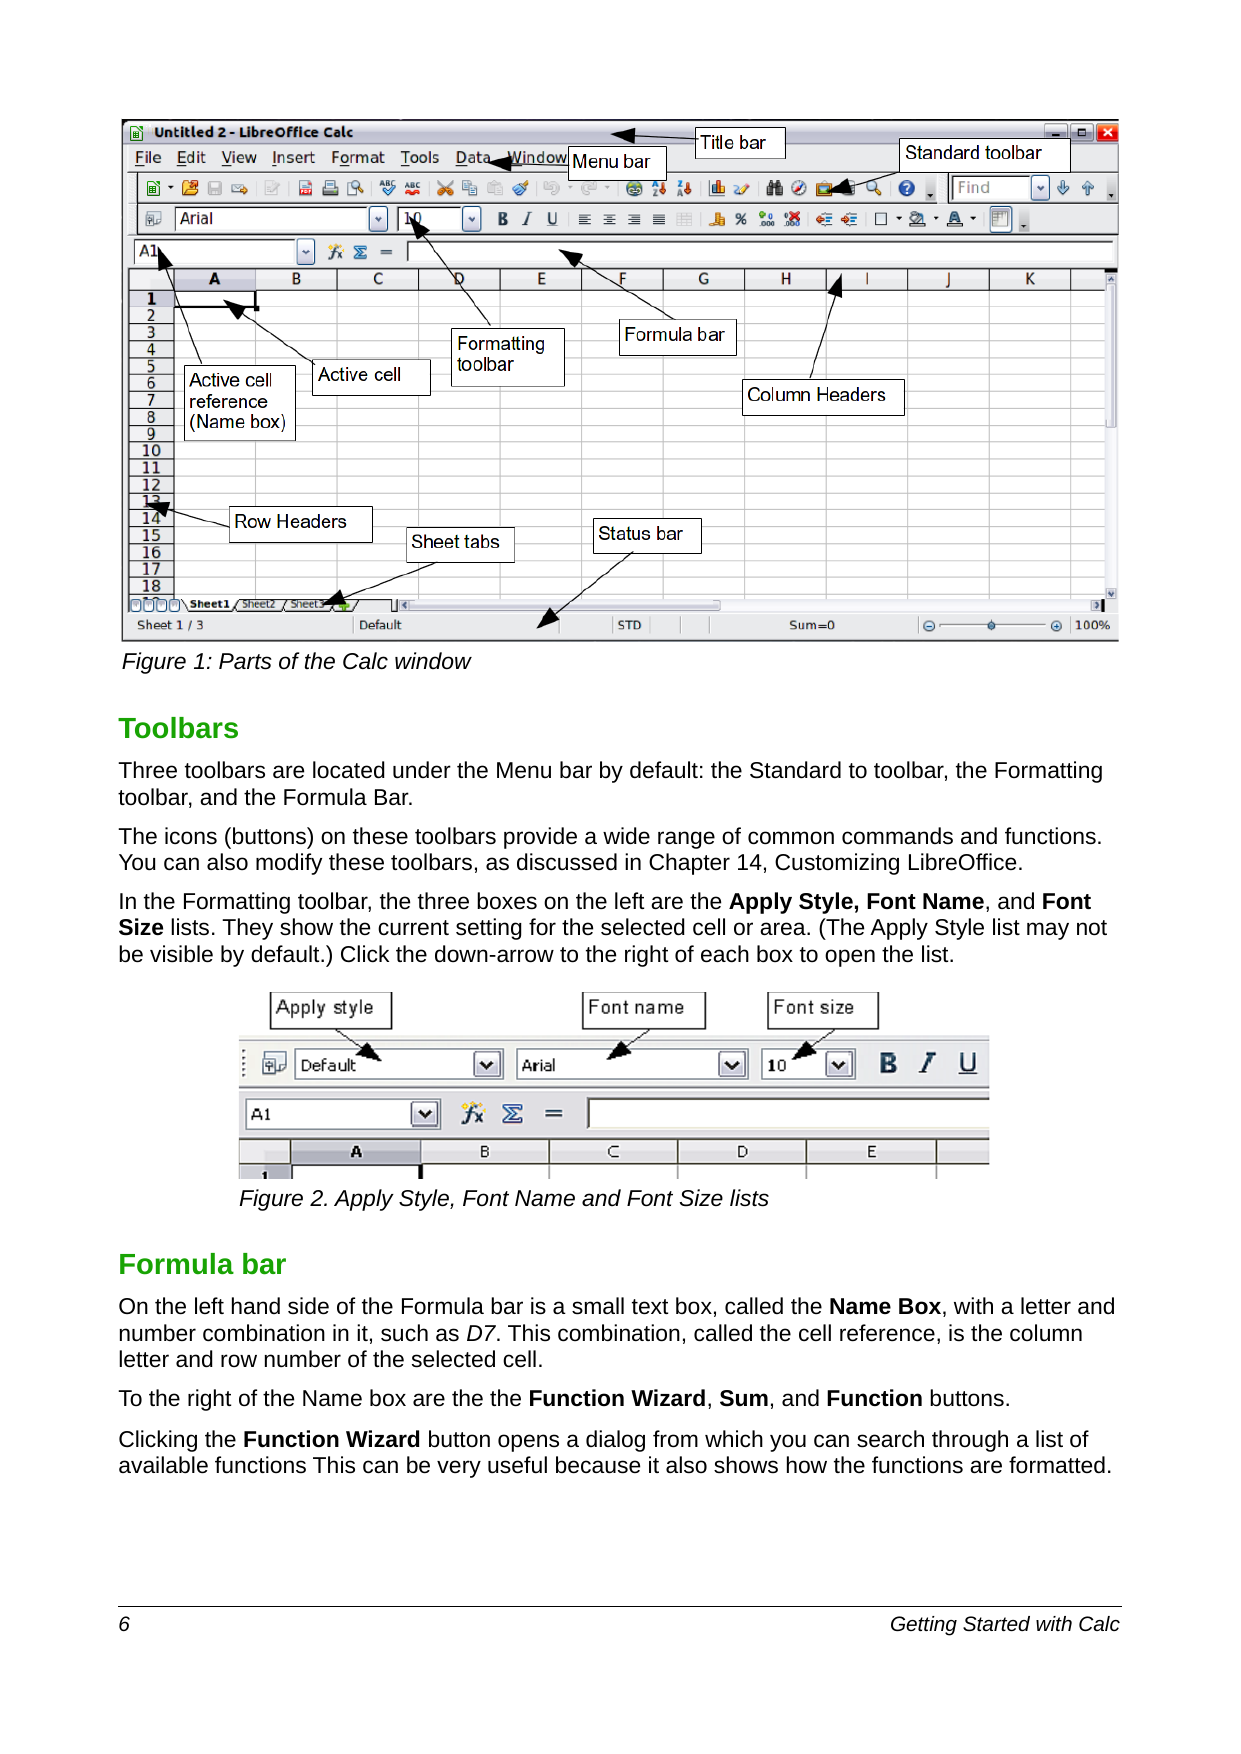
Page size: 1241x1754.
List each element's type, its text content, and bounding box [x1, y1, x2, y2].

text Clicking the Function Wizard button opens a dialog from which you can search through a list of available functions This can be very useful because it also shows how the functions are formatted. [118, 1426, 1122, 1479]
subtitle Formula bar [118, 1247, 1122, 1281]
text Figure 2. Apply Style, Font Name and Font Size lists [239, 1185, 1001, 1211]
picture [238, 992, 991, 1179]
text In the Formatting toolbar, the three boxes on the left are the Apply Style, Font Name, and Font Size lists. They show the current setting for the selected cell or area. (The Apply Style list may not be visible by default.) Click the down-arrow to the right of each box to open the list. [118, 888, 1122, 967]
text Figure 1: Parts of the Calc window [122, 648, 1118, 675]
text On the left hand side of the Formula bar is a small text box, called the Name Box, with a letter and number combination in it, such as D7. This combination, called the cell reference, is the column letter and row number of the selected cell. [118, 1293, 1122, 1372]
picture [121, 118, 1119, 642]
text Three toolbars are located under the Menu bar by default: the Standard to toolbar, the Formatting toolbar, and the Formula Bar. [118, 757, 1122, 810]
subtitle Toolbars [118, 712, 1122, 745]
text The icons (buttons) on these toolbars provide a wide range of common commands and functions. You can also modify these toolbars, as discussed in Chapter 14, Customizing LibreOffice. [118, 823, 1122, 875]
text To the right of the Name box are the the Function Wizard, Sum, and Function buttons. [118, 1385, 1122, 1411]
